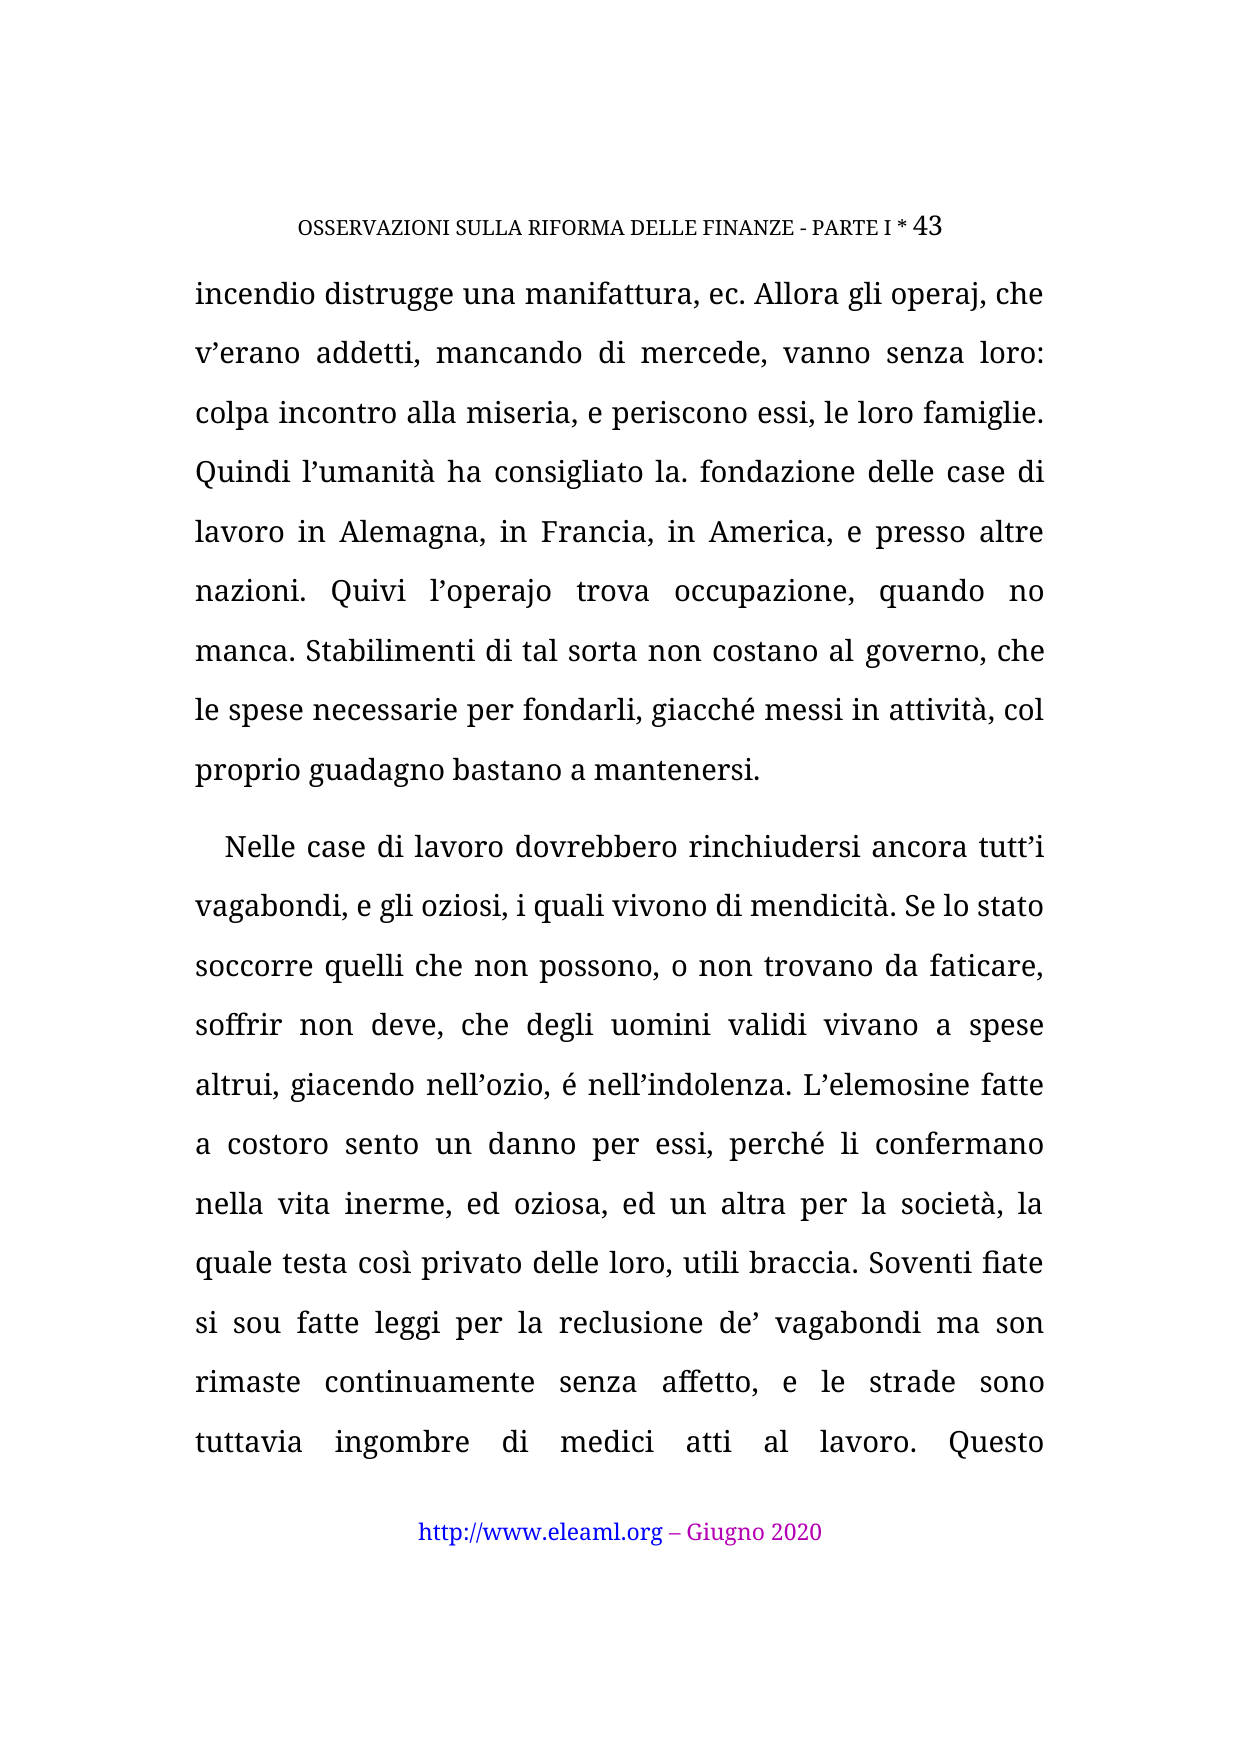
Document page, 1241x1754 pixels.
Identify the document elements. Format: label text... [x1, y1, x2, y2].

text incendio distrugge una manifattura, ec. Allora gli operaj, che v’erano addetti, mancando di mercede, vanno senza loro: colpa incontro alla miseria, e periscono essi, le loro famiglie. Quindi l’umanità ha consigliato la. fondazione delle case di lavoro in Alemagna, in Francia, in America, e presso altre nazioni. Quivi l’operajo trova occupazione, quando no manca. Stabilimenti di tal sorta non costano al governo, che le spese necessarie per fondarli, giacché messi in attività, col proprio guadagno bastano a mantenersi. [195, 273, 1045, 788]
text Nelle case di lavoro dovrebbero rinchiudersi ancora tutt’i vagabondi, e gli oziosi, i quali vivono di mendicità. Se lo stato soccorre quelli che non possono, o non trovano da faticare, soffrir non deve, che degli uomini validi vivano a spese altrui, giacendo nell’ozio, é nell’indolenza. L’elemosine fatte a costoro sento un danno per essi, perché li confermano nella vita inerme, ed oziosa, ed un altra per la società, la quale testa così privato delle loro, utili braccia. Soventi fiate si sou fatte leggi per la reclusione de’ vagabondi ma son rimaste continuamente senza affetto, e le strade sono tuttavia ingombre di medici atti al lavoro. Questo [195, 826, 1045, 1461]
